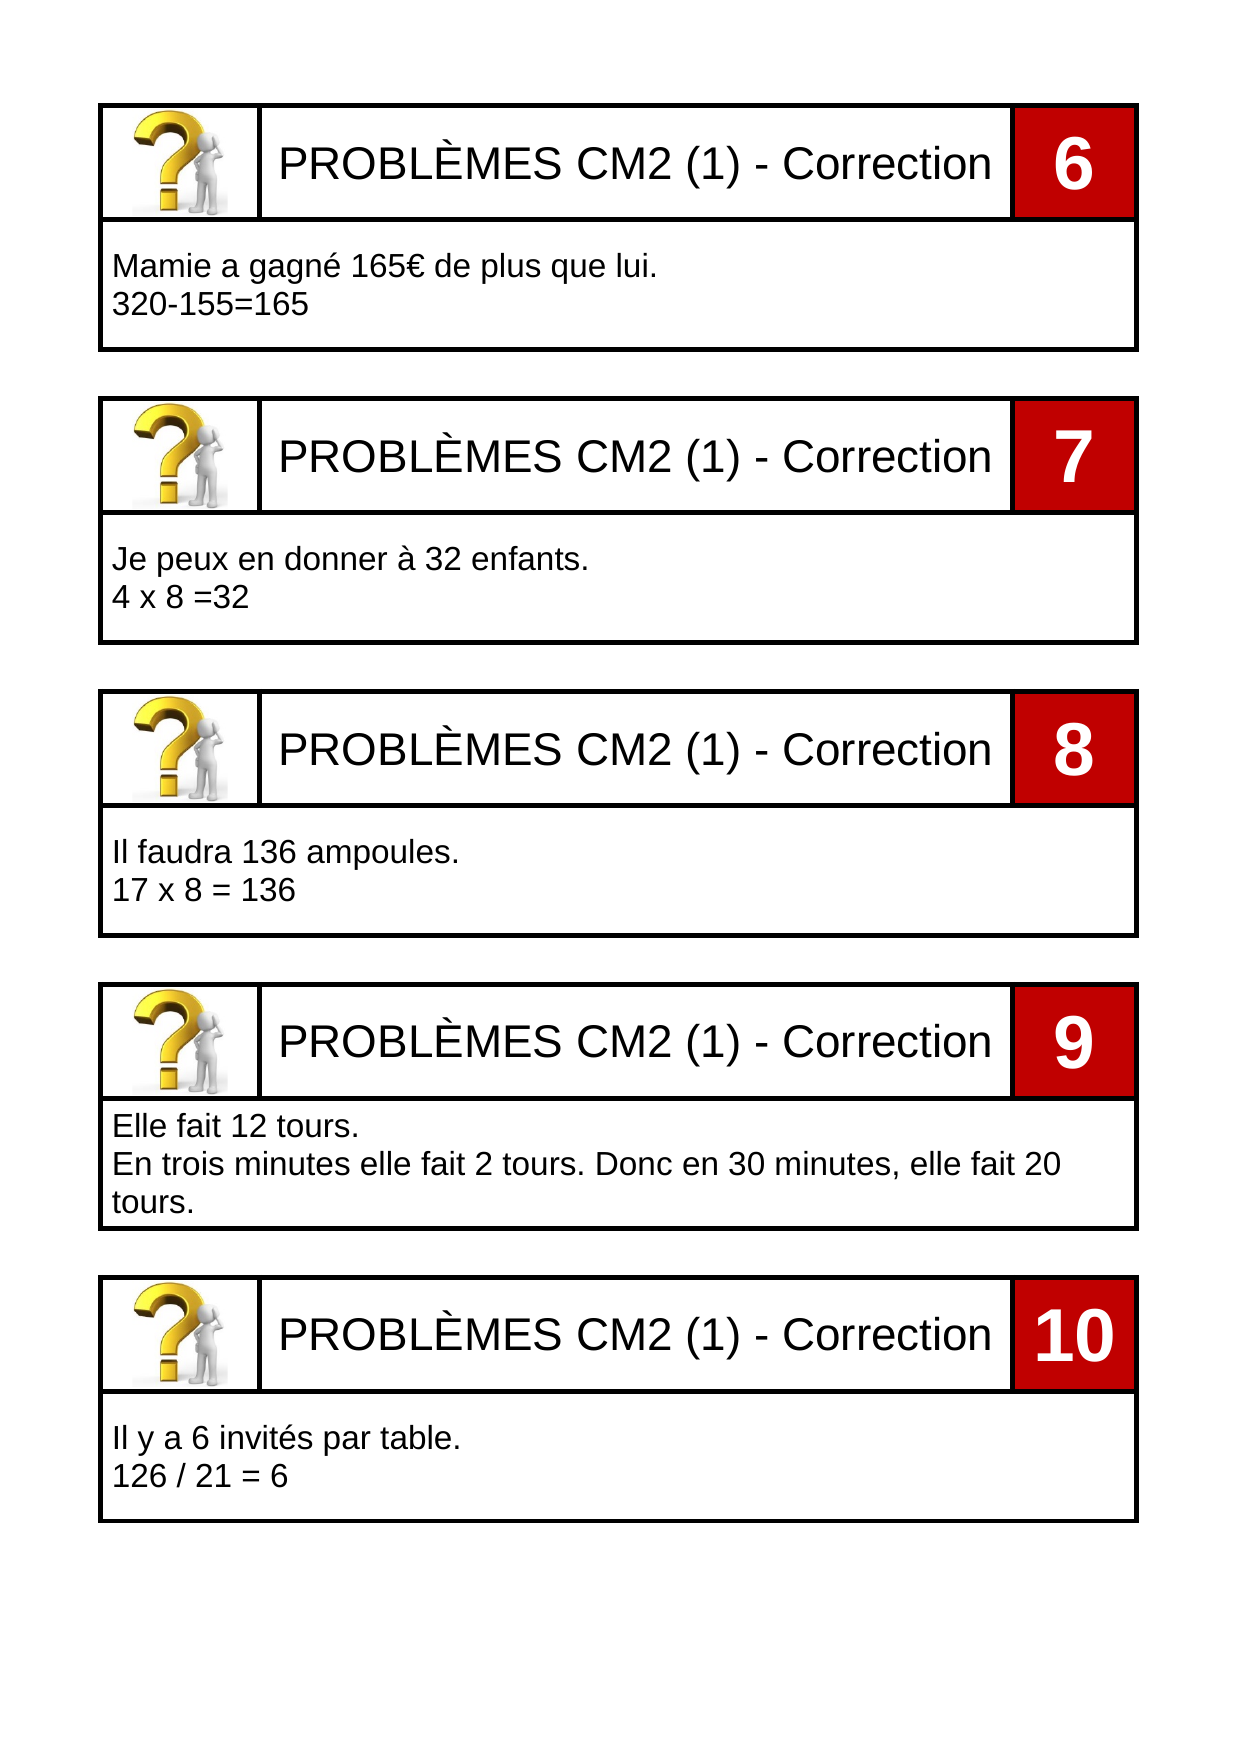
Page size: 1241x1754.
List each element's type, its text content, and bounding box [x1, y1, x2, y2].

table_header [103, 987, 257, 1096]
table_header 9 [1015, 987, 1134, 1096]
table_header PROBLÈMES CM2 (1) - Correction [262, 1280, 1010, 1389]
table_header PROBLÈMES CM2 (1) - Correction [262, 694, 1010, 803]
table_cell Il y a 6 invités par table. 126 / 21 = 6 [103, 1394, 1134, 1519]
table_header 8 [1015, 694, 1134, 803]
table_header PROBLÈMES CM2 (1) - Correction [262, 401, 1010, 510]
table_header 7 [1015, 401, 1134, 510]
table_header 10 [1015, 1280, 1134, 1389]
table_cell Elle fait 12 tours. En trois minutes elle fait 2 tours. Donc en 30 minutes, elle fait 20 tours. [103, 1101, 1134, 1226]
table_cell Je peux en donner à 32 enfants. 4 x 8 =32 [103, 515, 1134, 640]
table_header PROBLÈMES CM2 (1) - Correction [262, 108, 1010, 217]
table_header [103, 694, 257, 803]
table_header [103, 1280, 257, 1389]
table_cell Il faudra 136 ampoules. 17 x 8 = 136 [103, 808, 1134, 933]
table_header 6 [1015, 108, 1134, 217]
table_header [103, 401, 257, 510]
table_header PROBLÈMES CM2 (1) - Correction [262, 987, 1010, 1096]
table_header [103, 108, 257, 217]
table_cell Mamie a gagné 165€ de plus que lui. 320-155=165 [103, 222, 1134, 347]
